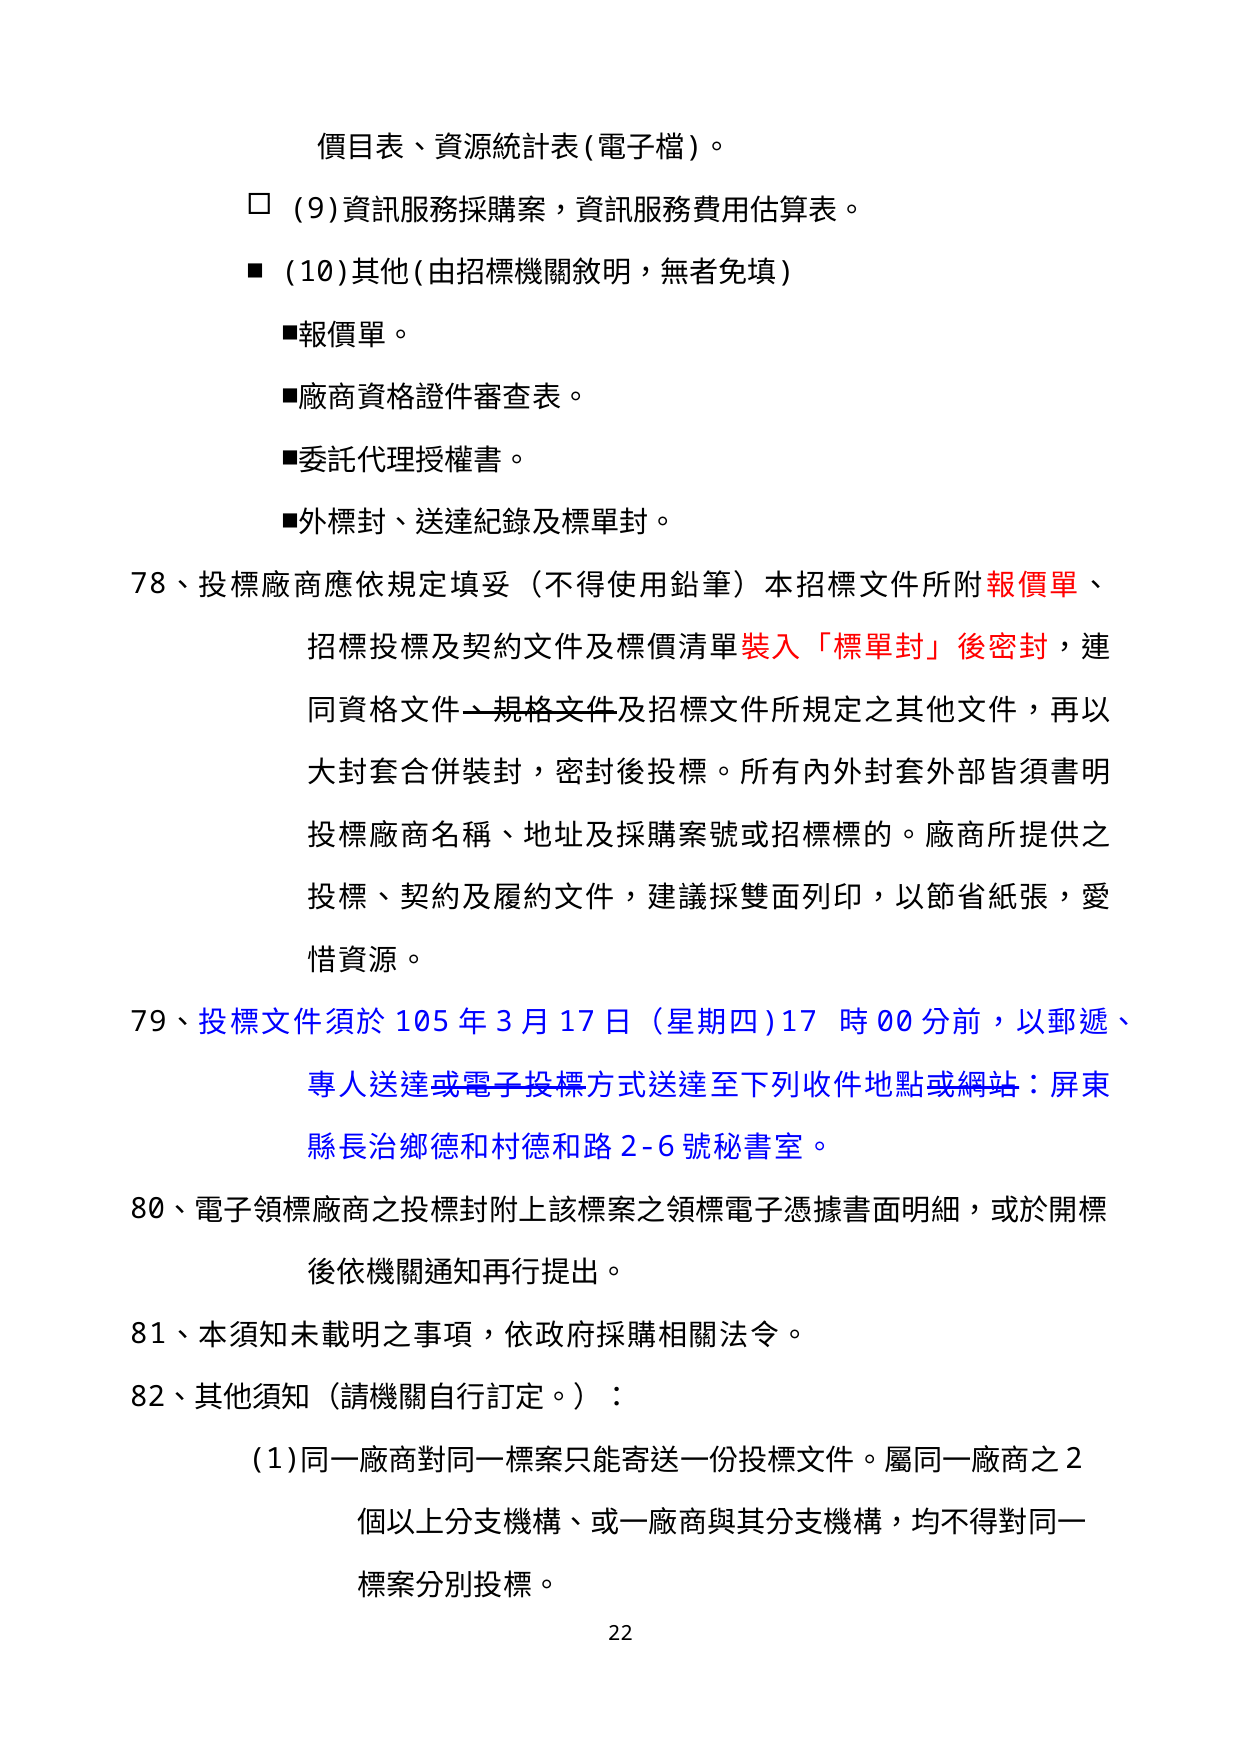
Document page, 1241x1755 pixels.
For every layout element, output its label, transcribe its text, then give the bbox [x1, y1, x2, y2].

text 價目表、資源統計表(電子檔)。 [130, 103, 1110, 166]
list 本須知未載明之事項，依政府採購相關法令。 [130, 1291, 1110, 1353]
text ■外標封、送達紀錄及標單封。 [246, 478, 1110, 541]
text ■廠商資格證件審查表。 [246, 353, 1110, 416]
list 其他須知（請機關自行訂定。）： [130, 1353, 1110, 1416]
list 投標文件須於105年3月17日（星期四)17 時00分前，以郵遞、專人送達或電子投標方式送達至下列收件地點或網站：屏東縣長治鄉德和村德和路2-6號秘書室。 [130, 978, 1110, 1166]
text ■委託代理授權書。 [246, 416, 1110, 478]
text  (9)資訊服務採購案，資訊服務費用估算表。 [246, 166, 1110, 228]
text ■ (10)其他(由招標機關敘明，無者免填) [246, 228, 1110, 291]
list 電子領標廠商之投標封附上該標案之領標電子憑據書面明細，或於開標後依機關通知再行提出。 [130, 1166, 1110, 1291]
list 投標廠商應依規定填妥（不得使用鉛筆）本招標文件所附報價單、招標投標及契約文件及標價清單裝入「標單封」後密封，連同資格文件、規格文件及招標文件所規定之其他文件，再以大封套合併裝封，密封後投標。所有內外封套外部皆須書明投標廠商名稱、地址及採購案號或招標標的。廠商所提供之投標、契約及履約文件，建議採雙面列印，以節省紙張，愛惜資源。 [130, 541, 1110, 978]
list 同一廠商對同一標案只能寄送一份投標文件。屬同一廠商之2個以上分支機構、或一廠商與其分支機構，均不得對同一標案分別投標。 [248, 1416, 1110, 1603]
text ■報價單。 [246, 291, 1110, 353]
